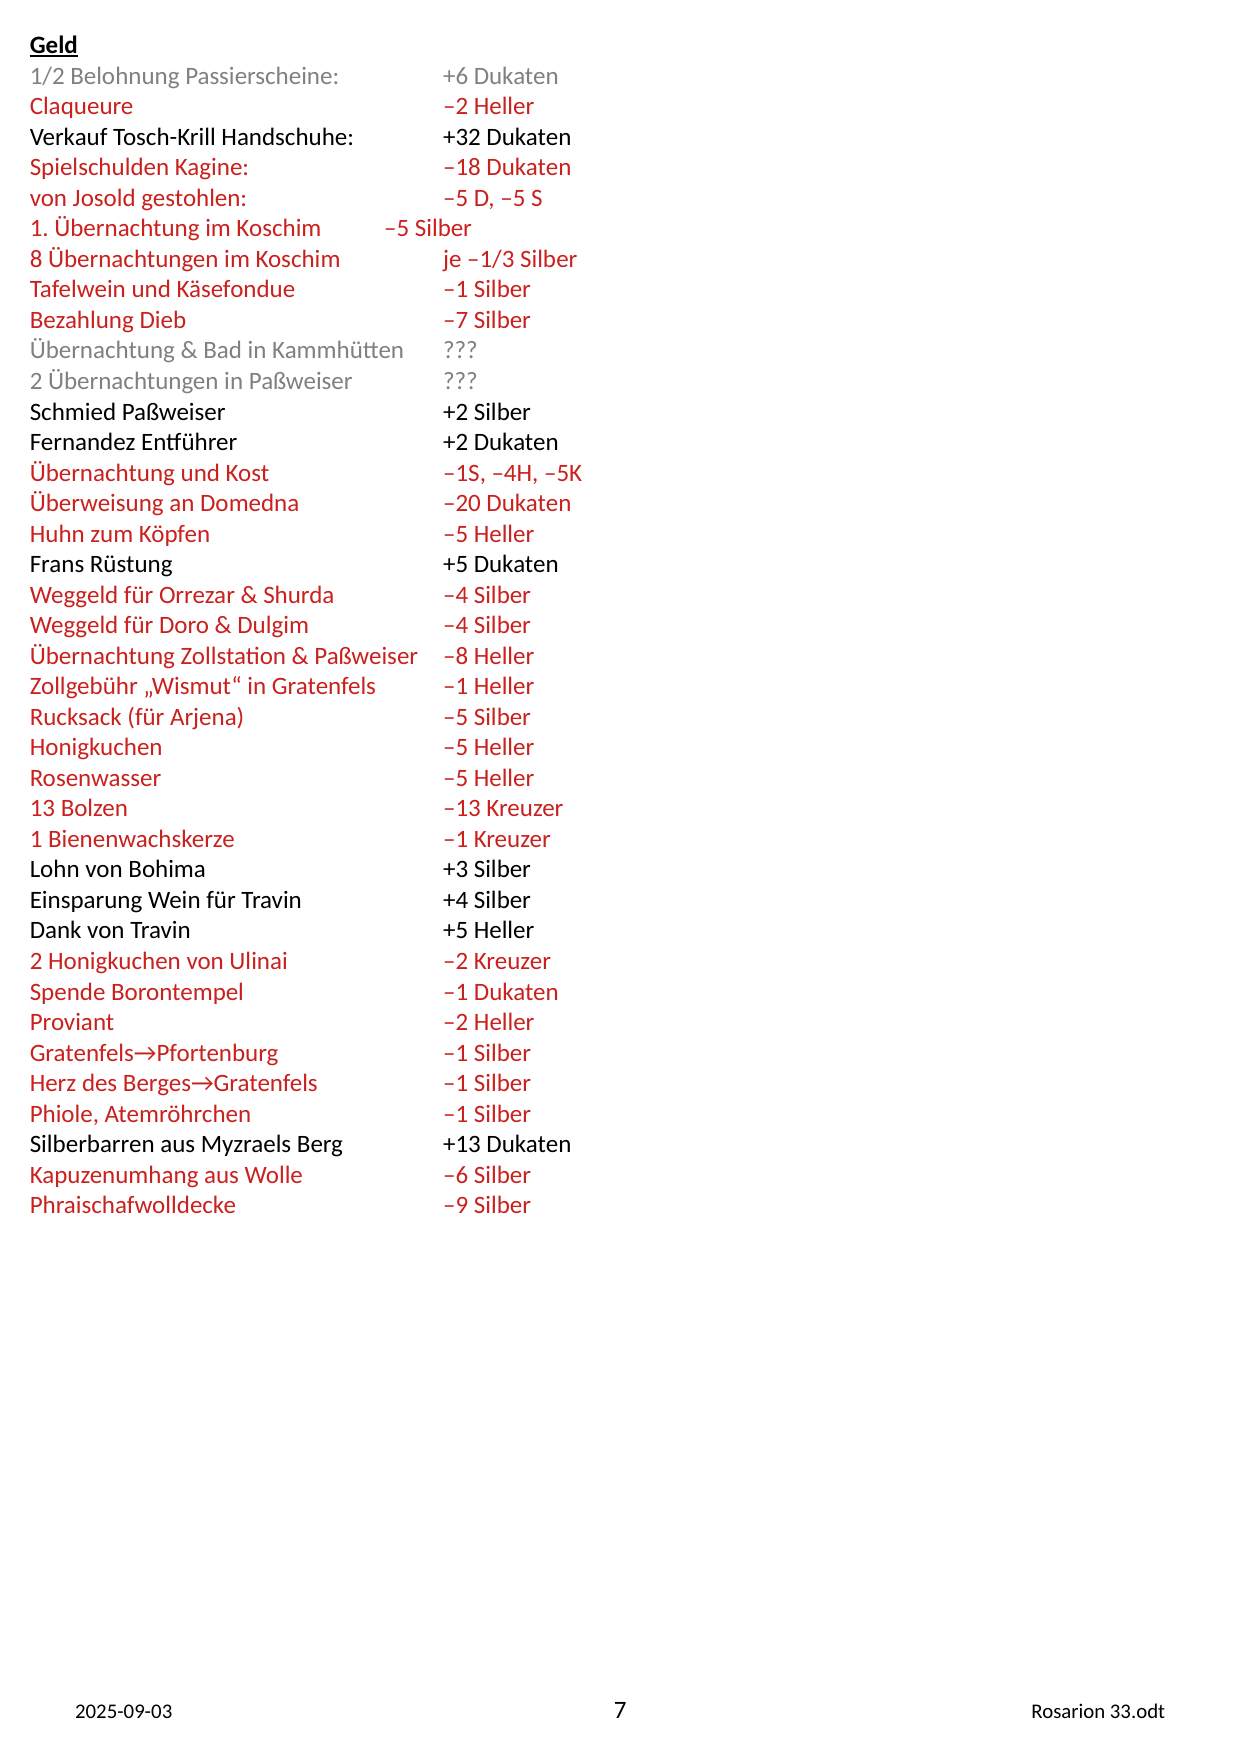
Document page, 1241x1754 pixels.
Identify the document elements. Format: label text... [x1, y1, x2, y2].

text Geld 1/2 Belohnung Passierscheine: +6 Dukaten Claqueure –2 Heller Verkauf Tosch-Krill Handschuhe: +32 Dukaten Spielschulden Kagine: –18 Dukaten von Josold gestohlen: –5 D, –5 S 1. Übernachtung im Koschim –5 Silber 8 Übernachtungen im Koschim je –1/3 Silber Tafelwein und Käsefondue –1 Silber Bezahlung Dieb –7 Silber Übernachtung & Bad in Kammhütten ??? 2 Übernachtungen in Paßweiser ??? Schmied Paßweiser +2 Silber Fernandez Entführer +2 Dukaten Übernachtung und Kost –1S, –4H, –5K Überweisung an Domedna –20 Dukaten Huhn zum Köpfen –5 Heller Frans Rüstung +5 Dukaten Weggeld für Orrezar & Shurda –4 Silber Weggeld für Doro & Dulgim –4 Silber Übernachtung Zollstation & Paßweiser –8 Heller Zollgebühr „Wismut“ in Gratenfels –1 Heller Rucksack (für Arjena) –5 Silber Honigkuchen –5 Heller Rosenwasser –5 Heller 13 Bolzen –13 Kreuzer 1 Bienenwachskerze –1 Kreuzer Lohn von Bohima +3 Silber Einsparung Wein für Travin +4 Silber Dank von Travin +5 Heller 2 Honigkuchen von Ulinai –2 Kreuzer Spende Borontempel –1 Dukaten Proviant –2 Heller Gratenfels→Pfortenburg –1 Silber Herz des Berges→Gratenfels –1 Silber Phiole, Atemröhrchen –1 Silber Silberbarren aus Myzraels Berg +13 Dukaten Kapuzenumhang aus Wolle –6 Silber Phraischafwolldecke –9 Silber [29, 29, 605, 1220]
